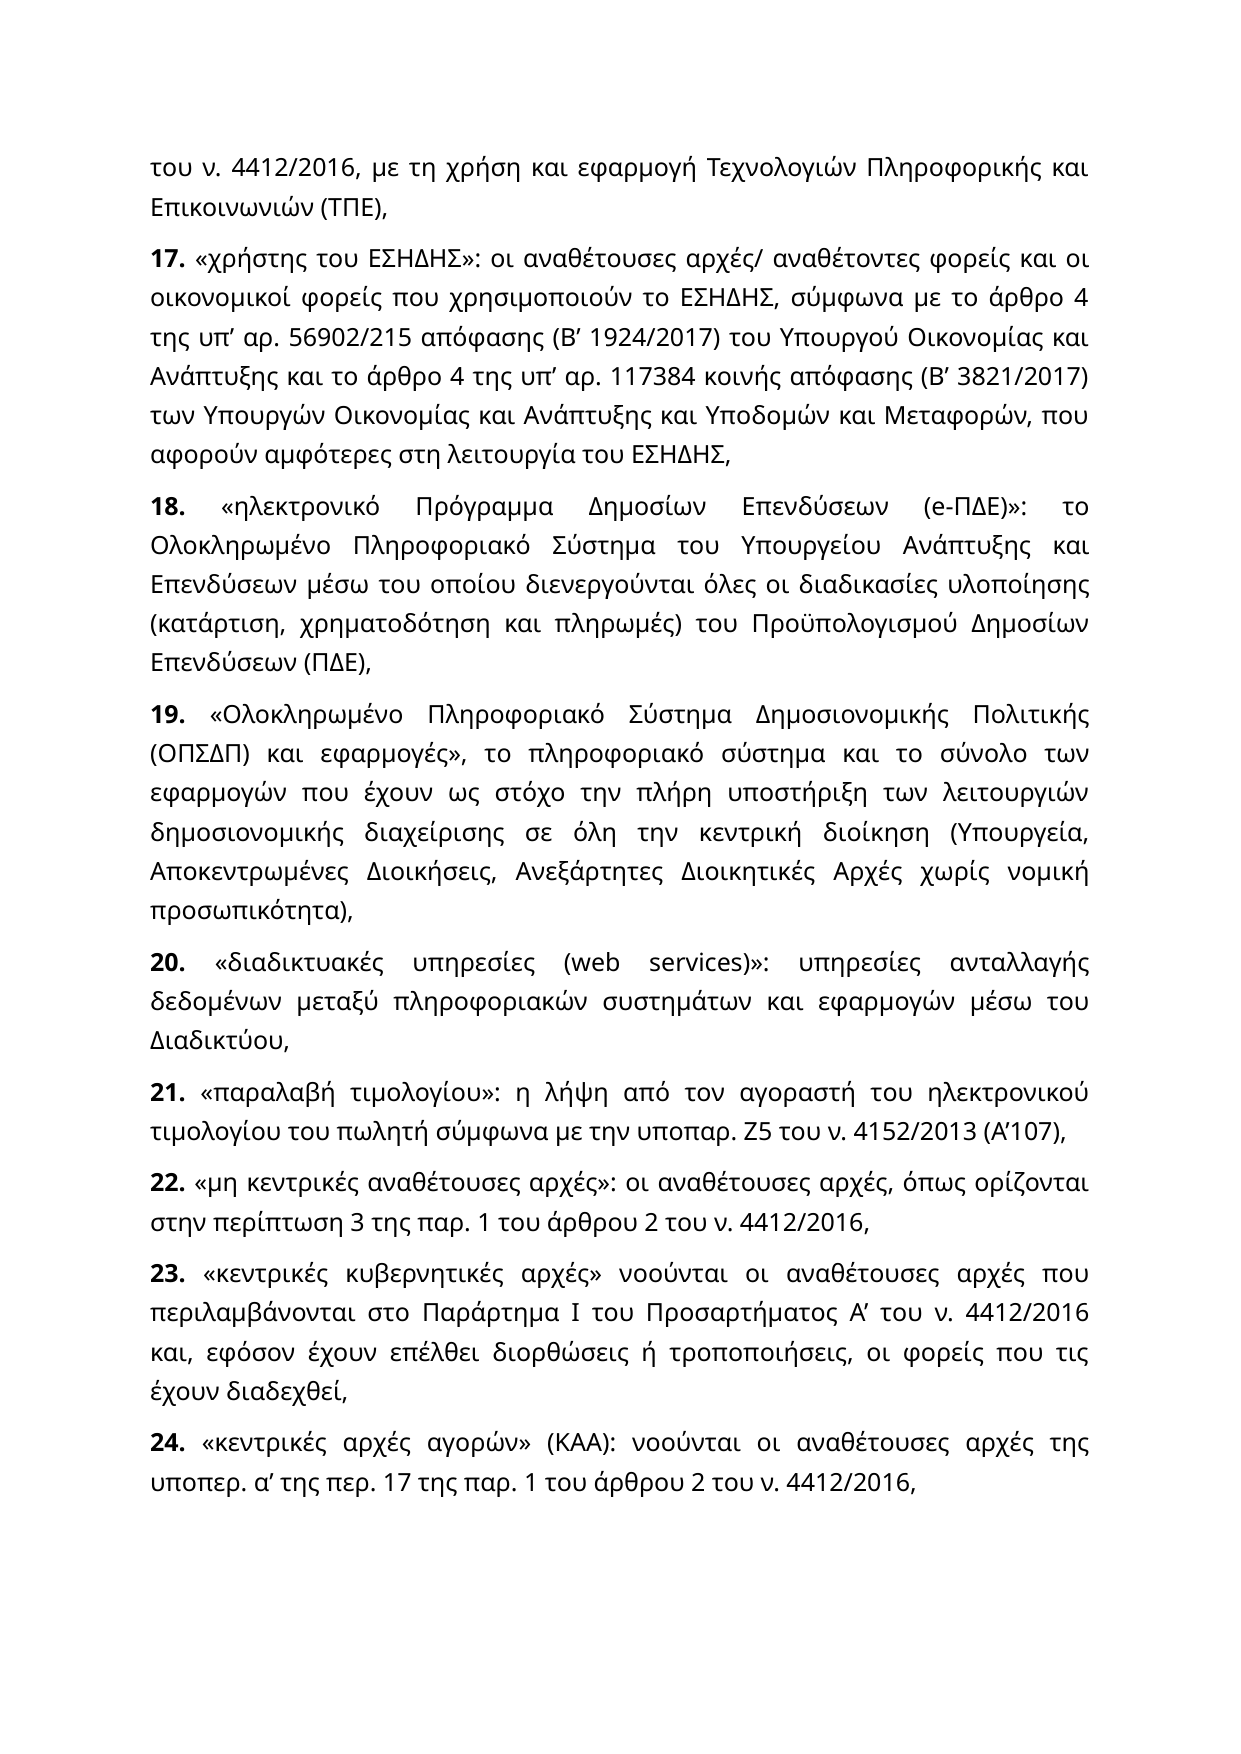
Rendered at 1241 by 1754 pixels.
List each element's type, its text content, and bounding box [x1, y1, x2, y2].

text του ν. 4412/2016, με τη χρήση και εφαρμογή Τεχνολογιών Πληροφορικής και Επικοινωνιών (ΤΠΕ), [150, 150, 1090, 223]
text 23. «κεντρικές κυβερνητικές αρχές» νοούνται οι αναθέτουσες αρχές που περιλαμβάνονται στο Παράρτημα I του Προσαρτήματος Α’ του ν. 4412/2016 και, εφόσον έχουν επέλθει διορθώσεις ή τροποποιήσεις, οι φορείς που τις έχουν διαδεχθεί, [150, 1256, 1090, 1407]
text 24. «κεντρικές αρχές αγορών» (ΚΑΑ): νοούνται οι αναθέτουσες αρχές της υποπερ. α’ της περ. 17 της παρ. 1 του άρθρου 2 του ν. 4412/2016, [150, 1425, 1090, 1498]
text 18. «ηλεκτρονικό Πρόγραμμα Δημοσίων Επενδύσεων (e-ΠΔΕ)»: το Ολοκληρωμένο Πληροφοριακό Σύστημα του Υπουργείου Ανάπτυξης και Επενδύσεων μέσω του οποίου διενεργούνται όλες οι διαδικασίες υλοποίησης (κατάρτιση, χρηματοδότηση και πληρωμές) του Προϋπολογισμού Δημοσίων Επενδύσεων (ΠΔΕ), [150, 488, 1090, 679]
text 17. «χρήστης του ΕΣΗΔΗΣ»: οι αναθέτουσες αρχές/ αναθέτοντες φορείς και οι οικονομικοί φορείς που χρησιμοποιούν το ΕΣΗΔΗΣ, σύμφωνα με το άρθρο 4 της υπ’ αρ. 56902/215 απόφασης (Β’ 1924/2017) του Υπουργού Οικονομίας και Ανάπτυξης και το άρθρο 4 της υπ’ αρ. 117384 κοινής απόφασης (Β’ 3821/2017) των Υπουργών Οικονομίας και Ανάπτυξης και Υποδομών και Μεταφορών, που αφορούν αμφότερες στη λειτουργία του ΕΣΗΔΗΣ, [150, 241, 1090, 471]
text 22. «μη κεντρικές αναθέτουσες αρχές»: οι αναθέτουσες αρχές, όπως ορίζονται στην περίπτωση 3 της παρ. 1 του άρθρου 2 του ν. 4412/2016, [150, 1165, 1090, 1238]
text 20. «διαδικτυακές υπηρεσίες (web services)»: υπηρεσίες ανταλλαγής δεδομένων μεταξύ πληροφοριακών συστημάτων και εφαρμογών μέσω του Διαδικτύου, [150, 944, 1090, 1057]
text 21. «παραλαβή τιμολογίου»: η λήψη από τον αγοραστή του ηλεκτρονικού τιμολογίου του πωλητή σύμφωνα με την υποπαρ. Ζ5 του ν. 4152/2013 (Α’107), [150, 1074, 1090, 1147]
text 19. «Ολοκληρωμένο Πληροφοριακό Σύστημα Δημοσιονομικής Πολιτικής (ΟΠΣΔΠ) και εφαρμογές», το πληροφοριακό σύστημα και το σύνολο των εφαρμογών που έχουν ως στόχο την πλήρη υποστήριξη των λειτουργιών δημοσιονομικής διαχείρισης σε όλη την κεντρική διοίκηση (Υπουργεία, Αποκεντρωμένες Διοικήσεις, Ανεξάρτητες Διοικητικές Αρχές χωρίς νομική προσωπικότητα), [150, 697, 1090, 927]
